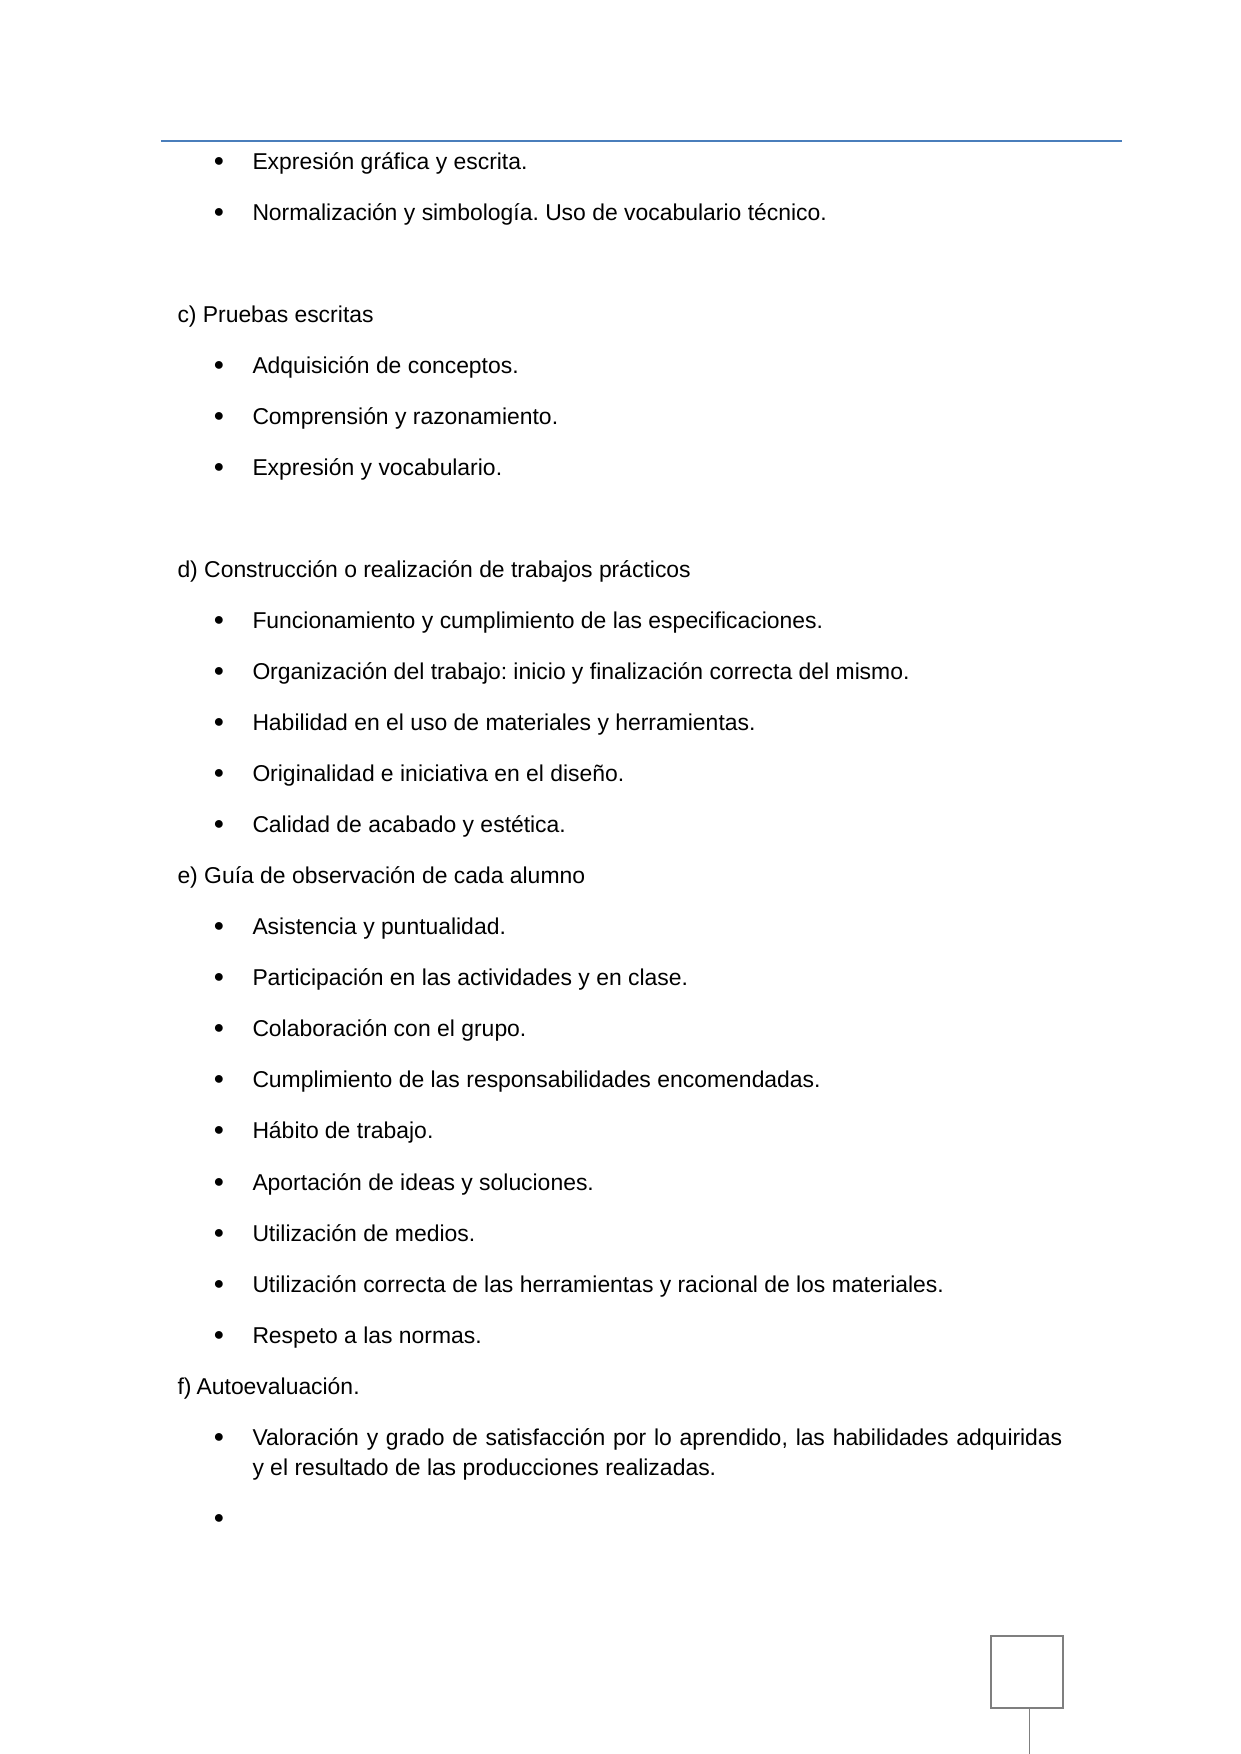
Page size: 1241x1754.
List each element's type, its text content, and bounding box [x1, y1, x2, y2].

list Colaboración con el grupo. [215, 1015, 1063, 1042]
list Valoración y grado de satisfacción por lo aprendido, las habilidades adquiridas y el resultado de las producciones realizadas. [215, 1424, 1063, 1480]
text c) Pruebas escritas [177, 301, 1063, 327]
list Comprensión y razonamiento. [215, 403, 1063, 429]
list Aportación de ideas y soluciones. [215, 1168, 1063, 1195]
list Asistencia y puntualidad. [215, 913, 1063, 939]
list Originalidad e iniciativa en el diseño. [215, 760, 1063, 786]
list Respeto a las normas. [215, 1322, 1063, 1348]
list Cumplimiento de las responsabilidades encomendadas. [215, 1066, 1063, 1093]
text e) Guía de observación de cada alumno [177, 862, 1063, 888]
list Utilización correcta de las herramientas y racional de los materiales. [215, 1271, 1063, 1297]
list Hábito de trabajo. [215, 1117, 1063, 1144]
list Participación en las actividades y en clase. [215, 964, 1063, 991]
list Adquisición de conceptos. [215, 352, 1063, 378]
list Expresión y vocabulario. [215, 454, 1063, 480]
text d) Construcción o realización de trabajos prácticos [177, 556, 1063, 582]
list Utilización de medios. [215, 1219, 1063, 1246]
list Funcionamiento y cumplimiento de las especificaciones. [215, 607, 1063, 633]
text f) Autoevaluación. [177, 1373, 1063, 1399]
list Calidad de acabado y estética. [215, 811, 1063, 837]
list Habilidad en el uso de materiales y herramientas. [215, 709, 1063, 735]
list Organización del trabajo: inicio y finalización correcta del mismo. [215, 658, 1063, 684]
list Expresión gráfica y escrita. [215, 148, 1063, 174]
list Normalización y simbología. Uso de vocabulario técnico. [215, 199, 1063, 225]
